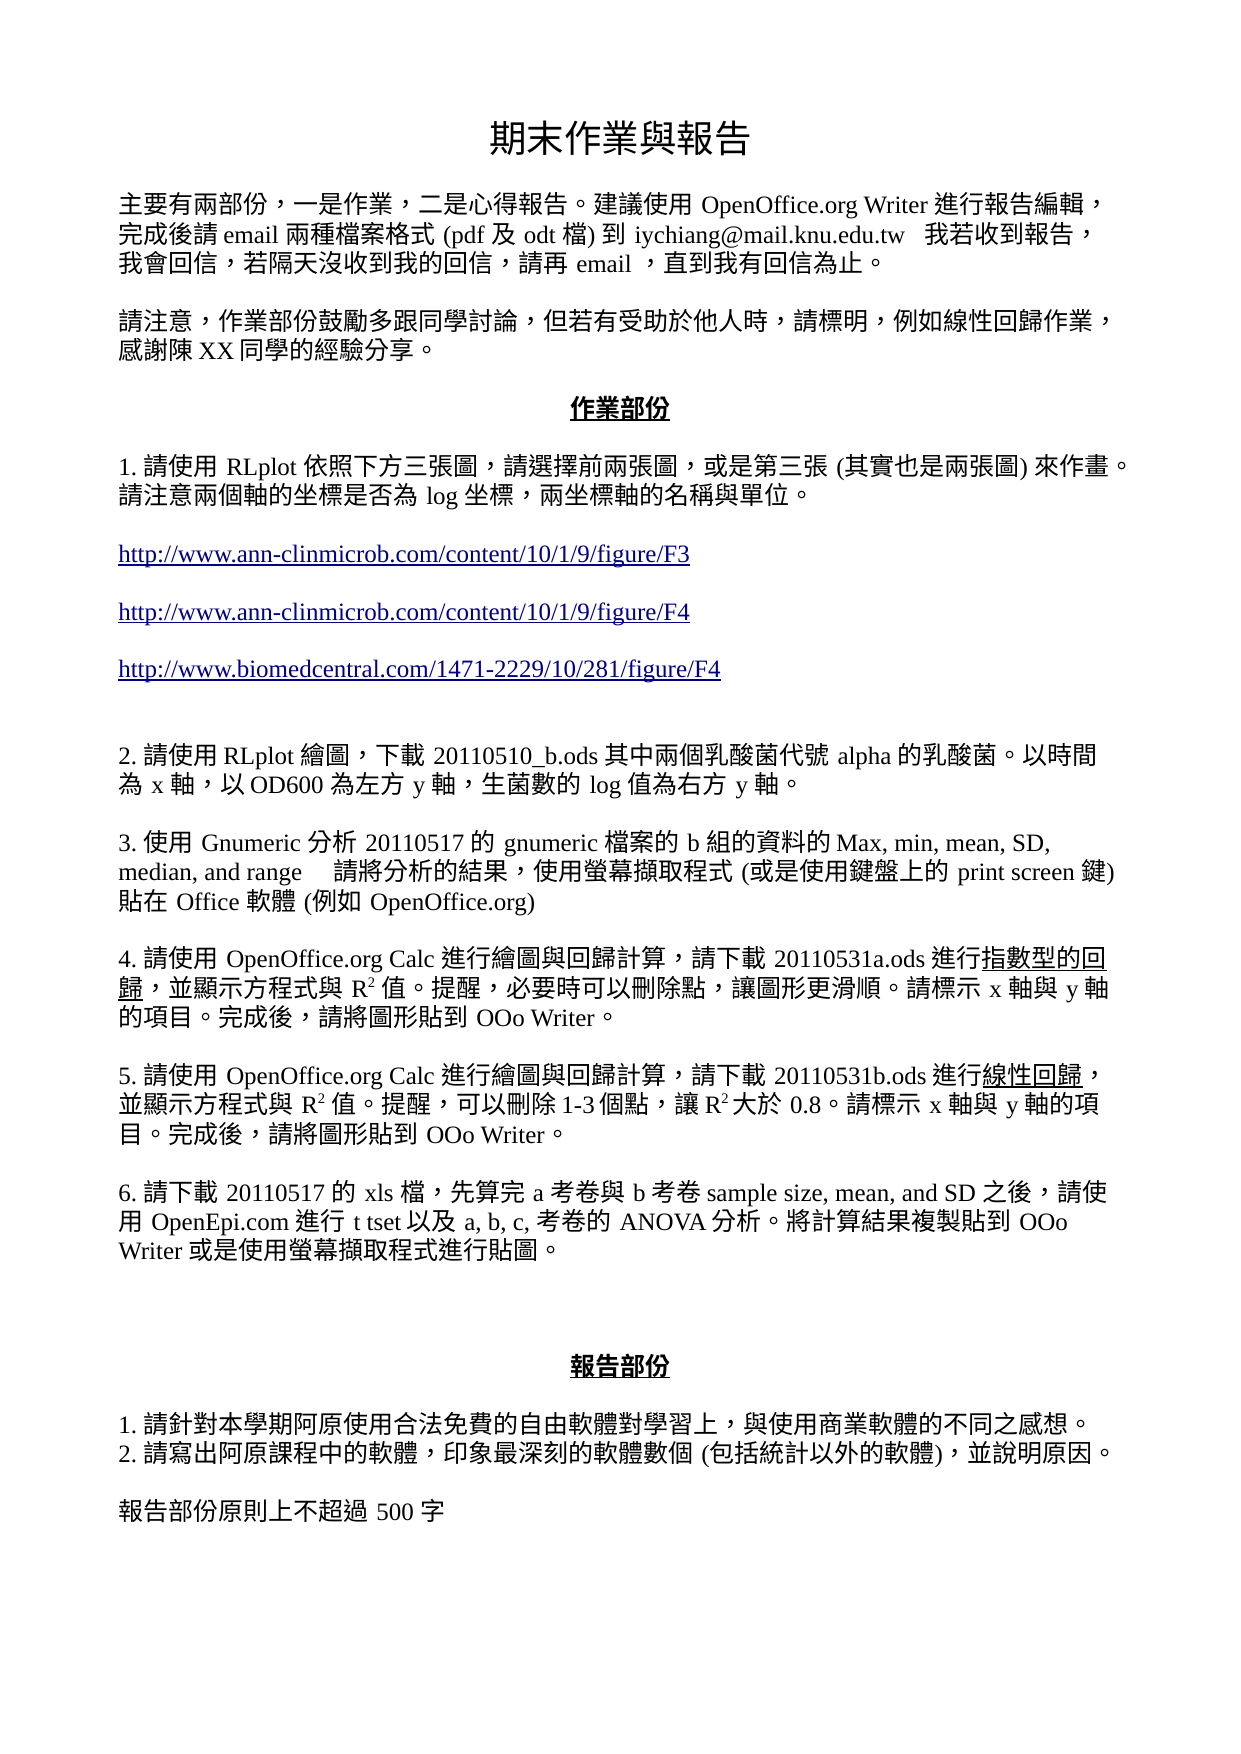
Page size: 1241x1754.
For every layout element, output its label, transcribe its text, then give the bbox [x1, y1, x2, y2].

text 報告部份 [118, 1352, 1122, 1381]
text 4. 請使用 OpenOffice.org Calc 進行繪圖與回歸計算，請下載 20110531a.ods 進行指數型的回歸，並顯示方程式與 R2 值。提醒，必要時可以刪除點，讓圖形更滑順。請標示 x 軸與 y 軸的項目。完成後，請將圖形貼到 OOo Writer。 [118, 944, 1122, 1032]
text 6. 請下載 20110517 的 xls 檔，先算完 a 考卷與 b 考卷sample size, mean, and SD 之後，請使用 OpenEpi.com 進行 t tset以及 a, b, c, 考卷的 ANOVA 分析。將計算結果複製貼到 OOo Writer 或是使用螢幕擷取程式進行貼圖。 [118, 1178, 1122, 1266]
text 2. 請使用RLplot 繪圖，下載 20110510_b.ods 其中兩個乳酸菌代號 alpha 的乳酸菌。以時間為 x 軸，以OD600 為左方 y 軸，生菌數的 log 值為右方 y 軸。 [118, 741, 1122, 799]
text 期末作業與報告 [118, 118, 1122, 162]
text 1. 請針對本學期阿原使用合法免費的自由軟體對學習上，與使用商業軟體的不同之感想。 [118, 1410, 1122, 1439]
text 1. 請使用 RLplot 依照下方三張圖，請選擇前兩張圖，或是第三張 (其實也是兩張圖) 來作畫。請注意兩個軸的坐標是否為 log 坐標，兩坐標軸的名稱與單位。 [118, 452, 1122, 511]
text 作業部份 [118, 394, 1122, 423]
text 主要有兩部份，一是作業，二是心得報告。建議使用 OpenOffice.org Writer 進行報告編輯，完成後請email 兩種檔案格式 (pdf 及 odt 檔) 到 iychiang@mail.knu.edu.tw 我若收到報告，我會回信，若隔天沒收到我的回信，請再 email ，直到我有回信為止。 [118, 191, 1122, 278]
text 5. 請使用 OpenOffice.org Calc 進行繪圖與回歸計算，請下載 20110531b.ods 進行線性回歸，並顯示方程式與 R2 值。提醒，可以刪除1-3個點，讓R2 大於 0.8。請標示 x 軸與 y 軸的項目。完成後，請將圖形貼到 OOo Writer。 [118, 1061, 1122, 1149]
text 2. 請寫出阿原課程中的軟體，印象最深刻的軟體數個 (包括統計以外的軟體)，並說明原因。 [118, 1439, 1122, 1468]
text 3. 使用 Gnumeric 分析 20110517 的 gnumeric 檔案的 b 組的資料的Max, min, mean, SD, median, and range 請將分析的結果，使用螢幕擷取程式 (或是使用鍵盤上的 print screen 鍵) 貼在 Office 軟體 (例如 OpenOffice.org) [118, 828, 1122, 916]
text 報告部份原則上不超過 500 字 [118, 1497, 1122, 1526]
text http://www.ann-clinmicrob.com/content/10/1/9/figure/F3 [118, 539, 1122, 568]
text 請注意，作業部份鼓勵多跟同學討論，但若有受助於他人時，請標明，例如線性回歸作業，感謝陳XX同學的經驗分享。 [118, 307, 1122, 366]
text http://www.biomedcentral.com/1471-2229/10/281/figure/F4 [118, 654, 1122, 683]
text http://www.ann-clinmicrob.com/content/10/1/9/figure/F4 [118, 597, 1122, 626]
